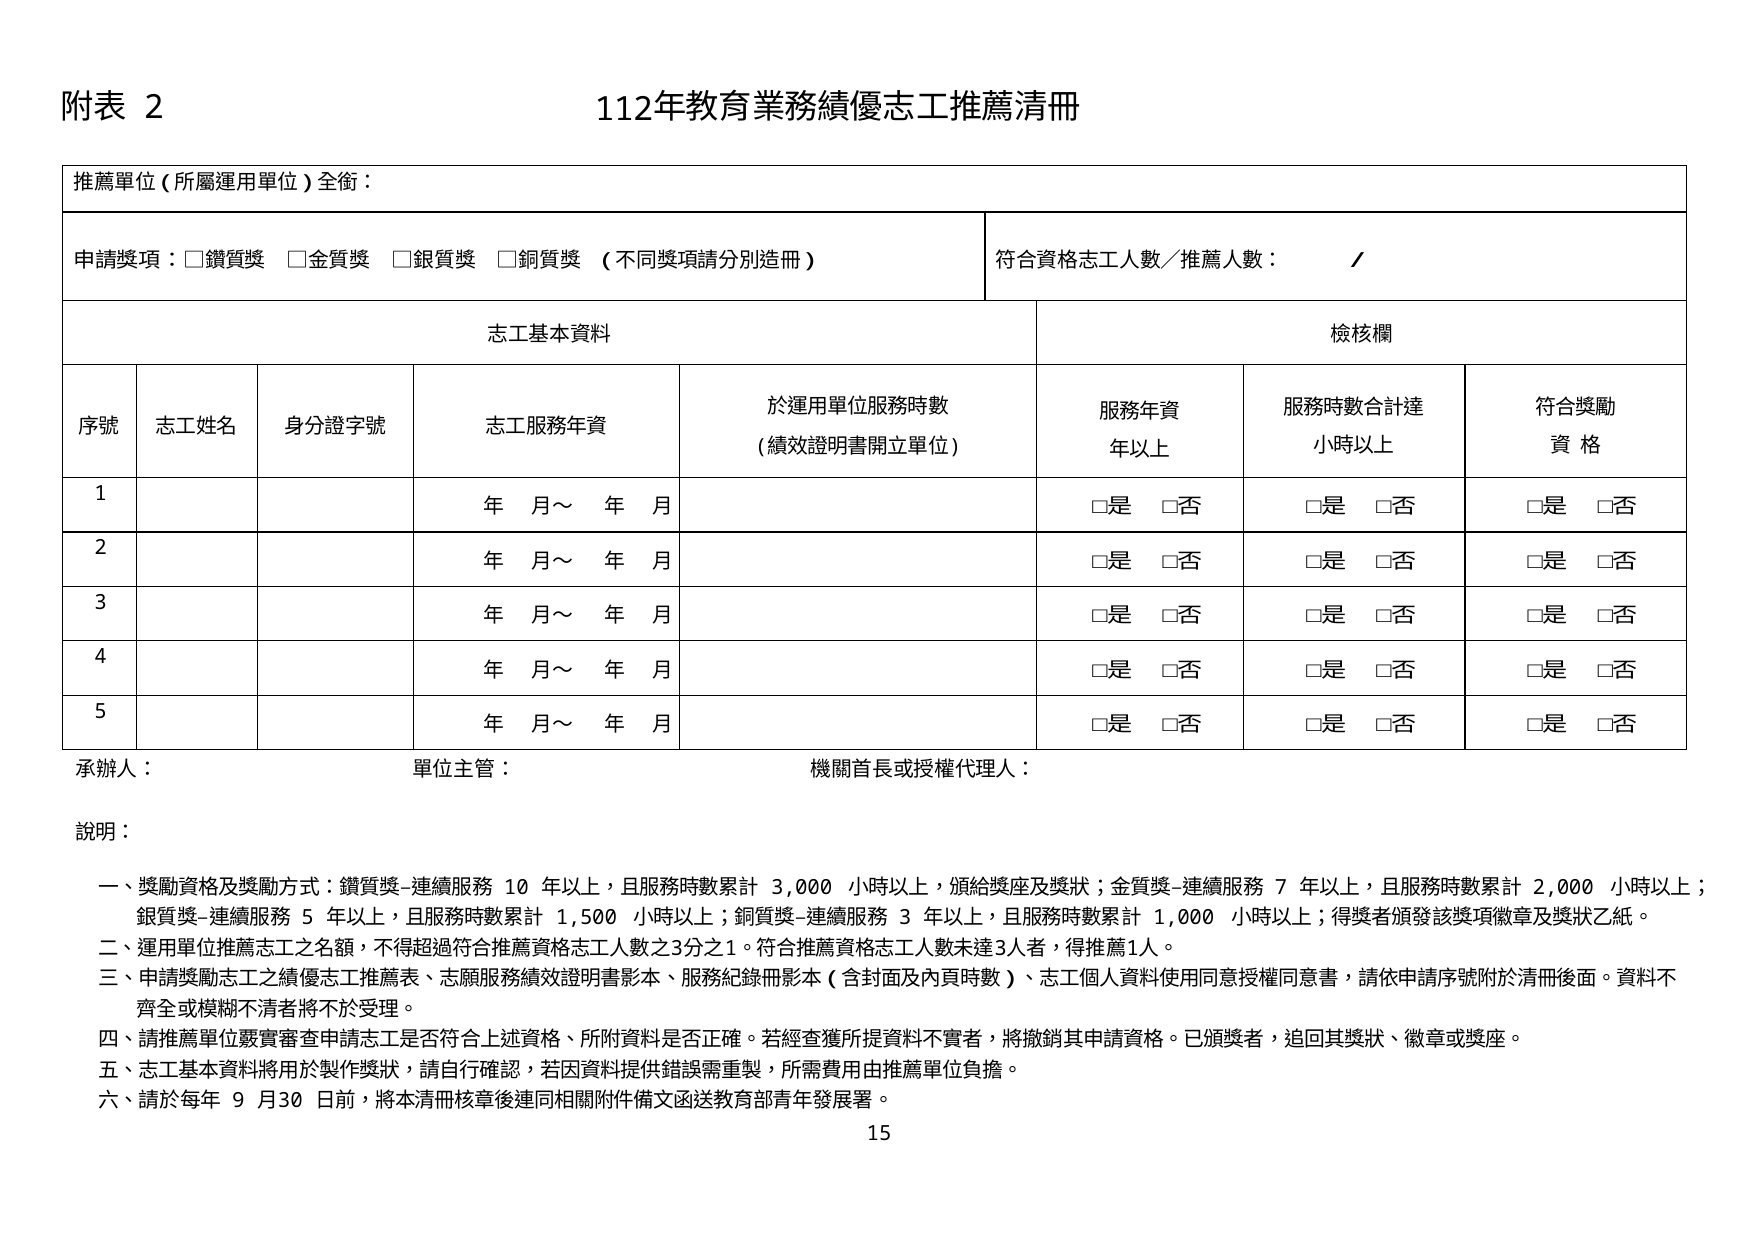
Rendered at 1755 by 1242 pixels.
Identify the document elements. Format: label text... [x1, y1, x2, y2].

table_cell [680, 641, 1036, 695]
table_cell 申請獎項：□鑽質獎 □金質獎 □銀質獎 □銅質獎 (不同獎項請分別造冊) [63, 213, 984, 300]
text 二、運用單位推薦志工之名額，不得超過符合推薦資格志工人數之3分之1。符合推薦資格志工人數未達3人者，得推薦1人。 [98, 931, 1683, 961]
table_cell □是 □否 [1037, 696, 1243, 749]
table_cell [680, 533, 1036, 586]
text 承辦人： 單位主管： 機關首長或授權代理人： [75, 750, 1700, 783]
table_cell [680, 478, 1036, 531]
table_cell 年 月～ 年 月 [414, 533, 679, 586]
table_cell 服務年資 年以上 [1037, 365, 1243, 477]
table_cell 序號 [63, 365, 136, 477]
table_cell 4 [63, 641, 136, 695]
table_cell [137, 641, 257, 695]
table_cell □是 □否 [1244, 478, 1464, 531]
table_cell [137, 533, 257, 586]
table_cell □是 □否 [1244, 533, 1464, 586]
table_cell 符合資格志工人數／推薦人數： / [986, 213, 1686, 300]
table_cell 年 月～ 年 月 [414, 641, 679, 695]
table_cell [258, 641, 413, 695]
table_cell 2 [63, 533, 136, 586]
table_cell [137, 587, 257, 640]
table_cell [680, 696, 1036, 749]
table_cell □是 □否 [1466, 533, 1686, 586]
table_cell □是 □否 [1466, 587, 1686, 640]
text 五、志工基本資料將用於製作獎狀，請自行確認，若因資料提供錯誤需重製，所需費用由推薦單位負擔。 [98, 1053, 1683, 1083]
table_cell [258, 533, 413, 586]
table_cell 志工服務年資 [414, 365, 679, 477]
table_cell □是 □否 [1466, 641, 1686, 695]
table_cell □是 □否 [1037, 587, 1243, 640]
table_cell 1 [63, 478, 136, 531]
table_cell □是 □否 [1244, 641, 1464, 695]
table_cell 5 [63, 696, 136, 749]
table_cell 服務時數合計達 小時以上 [1244, 365, 1464, 477]
table_cell [258, 587, 413, 640]
text 說明： [75, 808, 1700, 843]
text 一、獎勵資格及獎勵方式：鑽質獎–連續服務 10 年以上，且服務時數累計 3,000 小時以上，頒給獎座及獎狀；金質獎–連續服務 7 年以上，且服務時數累計 2,000 小時以上；銀質獎–連續服務 5 年以上，且服務時數累計 1,500 小時以上；銅質獎–連續服務 3 年以上，且服務時數累計 1,000 小時以上；得獎者頒發該獎項徽章及獎狀乙紙。 [98, 870, 1700, 931]
table_cell □是 □否 [1244, 696, 1464, 749]
table_cell □是 □否 [1037, 641, 1243, 695]
table_cell □是 □否 [1466, 478, 1686, 531]
table_cell 志工基本資料 [63, 301, 1036, 363]
table_cell [258, 478, 413, 531]
table_cell 年 月～ 年 月 [414, 696, 679, 749]
text 附表 2 112年教育業務績優志工推薦清冊 [60, 81, 1700, 124]
table_cell □是 □否 [1244, 587, 1464, 640]
table_cell [137, 478, 257, 531]
table_cell [258, 696, 413, 749]
table_cell 3 [63, 587, 136, 640]
table_cell 符合獎勵 資 格 [1466, 365, 1686, 477]
table_cell □是 □否 [1037, 533, 1243, 586]
text 六、請於每年 9 月30 日前，將本清冊核章後連同相關附件備文函送教育部青年發展署。 [98, 1083, 1700, 1114]
table_cell 身分證字號 [258, 365, 413, 477]
table_cell □是 □否 [1037, 478, 1243, 531]
table_cell 年 月～ 年 月 [414, 478, 679, 531]
table_cell 志工姓名 [137, 365, 257, 477]
text 三、申請獎勵志工之績優志工推薦表、志願服務績效證明書影本、服務紀錄冊影本(含封面及內頁時數)、志工個人資料使用同意授權同意書，請依申請序號附於清冊後面。資料不齊全或模糊不清者將不於受理。 [98, 961, 1683, 1022]
table_cell [137, 696, 257, 749]
table_header 推薦單位(所屬運用單位)全銜： [63, 166, 1686, 211]
table_cell 於運用單位服務時數 (績效證明書開立單位) [680, 365, 1036, 477]
text 四、請推薦單位覈實審查申請志工是否符合上述資格、所附資料是否正確。若經查獲所提資料不實者，將撤銷其申請資格。已頒獎者，追回其獎狀、徽章或獎座。 [98, 1022, 1683, 1052]
table_cell 檢核欄 [1037, 301, 1686, 363]
table_cell 年 月～ 年 月 [414, 587, 679, 640]
table_cell □是 □否 [1466, 696, 1686, 749]
table_cell [680, 587, 1036, 640]
